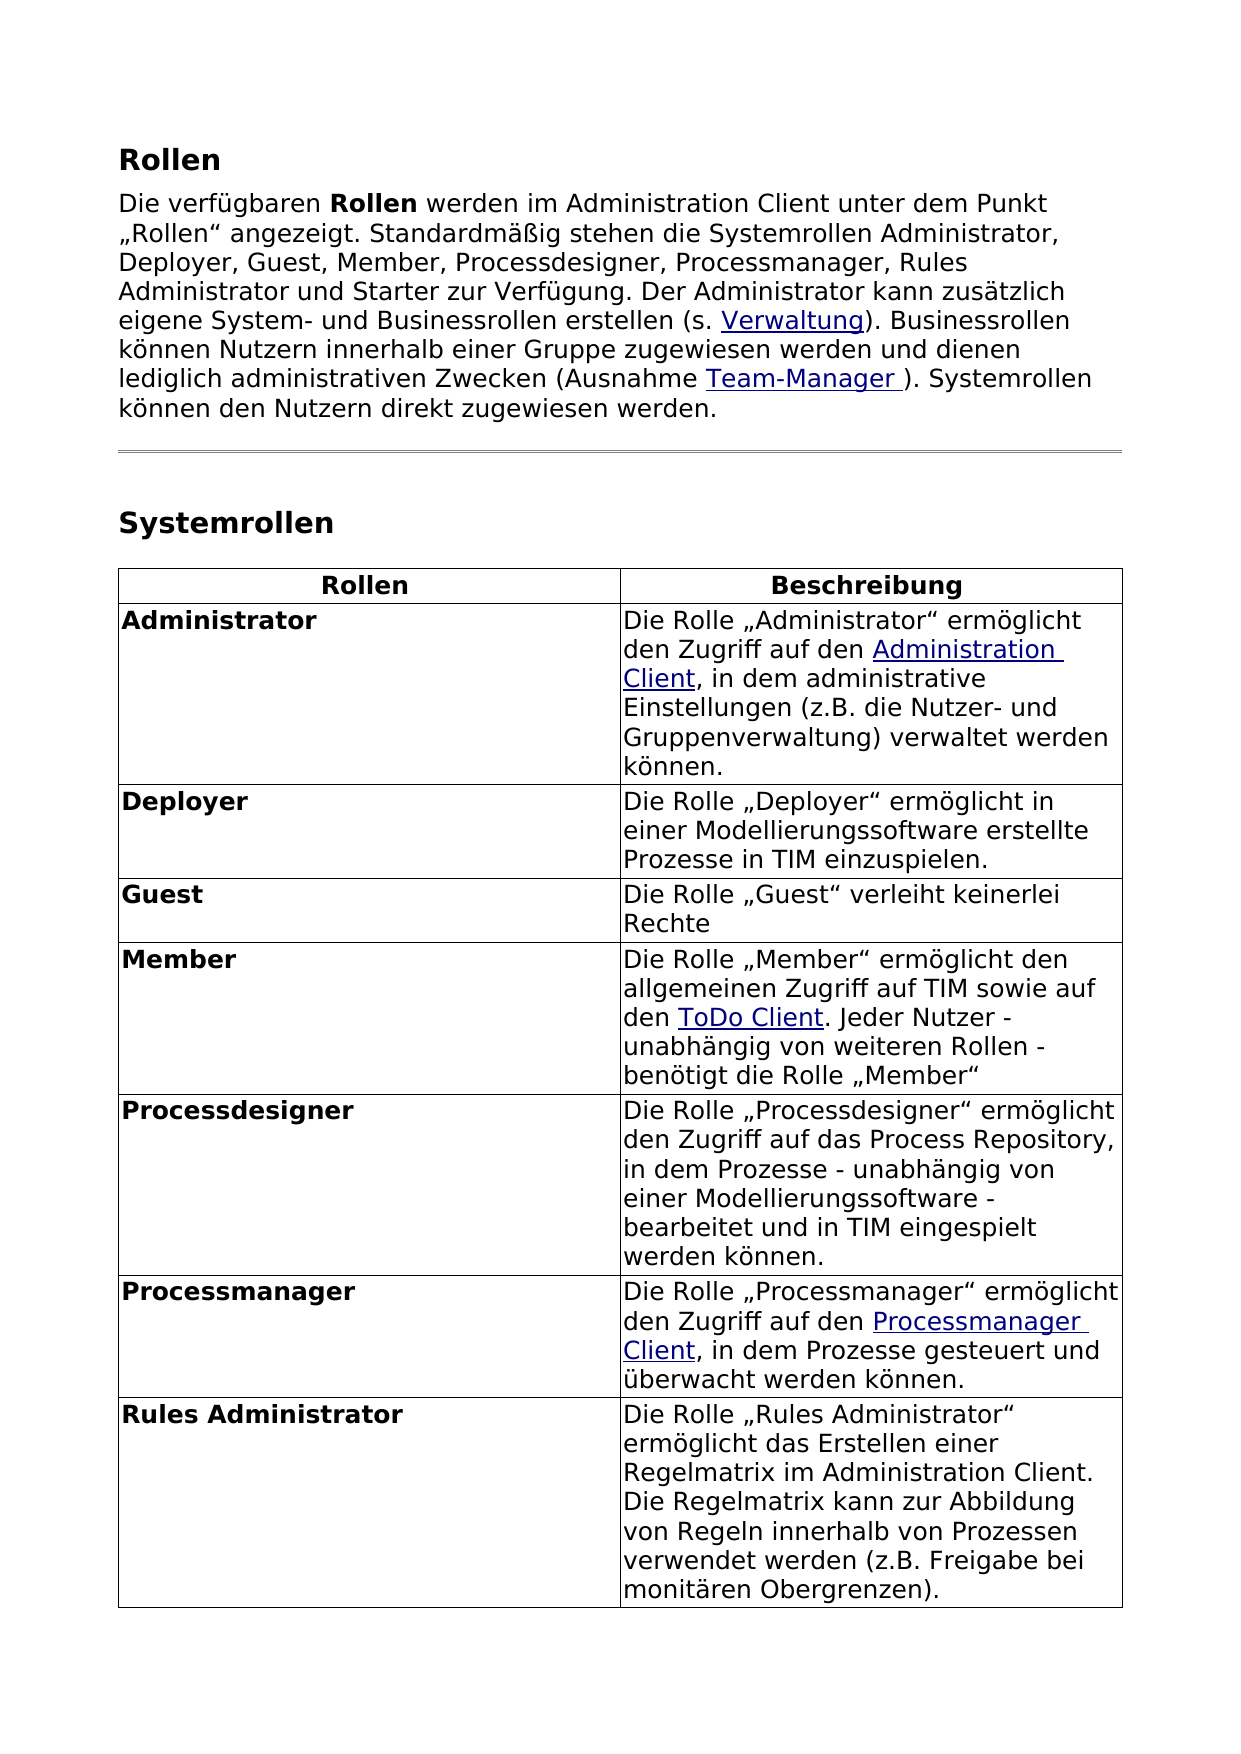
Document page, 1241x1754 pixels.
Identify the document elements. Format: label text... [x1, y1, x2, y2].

table_header Rollen [119, 569, 620, 603]
table_cell Processmanager [119, 1276, 620, 1397]
table_cell Die Rolle „Administrator“ ermöglicht den Zugriff auf den Administration Client, in dem administrative Einstellungen (z.B. die Nutzer- und Gruppenverwaltung) verwaltet werden können. [621, 604, 1122, 784]
table_cell Die Rolle „Processmanager“ ermöglicht den Zugriff auf den Processmanager Client, in dem Prozesse gesteuert und überwacht werden können. [621, 1276, 1122, 1397]
table_cell Rules Administrator [119, 1398, 620, 1607]
table_cell Guest [119, 879, 620, 942]
text Die verfügbaren Rollen werden im Administration Client unter dem Punkt „Rollen“ angezeigt. Standardmäßig stehen die Systemrollen Administrator, Deployer, Guest, Member, Processdesigner, Processmanager, Rules Administrator und Starter zur Verfügung. Der Administrator kann zusätzlich eigene System- und Businessrollen erstellen (s. Verwaltung). Businessrollen können Nutzern innerhalb einer Gruppe zugewiesen werden und dienen lediglich administrativen Zwecken (Ausnahme Team-Manager ). Systemrollen können den Nutzern direkt zugewiesen werden. [118, 189, 1122, 423]
table_header Beschreibung [621, 569, 1122, 603]
table_cell Die Rolle „Processdesigner“ ermöglicht den Zugriff auf das Process Repository, in dem Prozesse - unabhängig von einer Modellierungssoftware - bearbeitet und in TIM eingespielt werden können. [621, 1095, 1122, 1274]
table_cell Die Rolle „Rules Administrator“ ermöglicht das Erstellen einer Regelmatrix im Administration Client. Die Regelmatrix kann zur Abbildung von Regeln innerhalb von Prozessen verwendet werden (z.B. Freigabe bei monitären Obergrenzen). [621, 1398, 1122, 1607]
table_cell Processdesigner [119, 1095, 620, 1274]
table_cell Die Rolle „Member“ ermöglicht den allgemeinen Zugriff auf TIM sowie auf den ToDo Client. Jeder Nutzer - unabhängig von weiteren Rollen - benötigt die Rolle „Member“ [621, 943, 1122, 1093]
table_cell Die Rolle „Guest“ verleiht keinerlei Rechte [621, 879, 1122, 942]
subtitle Rollen [118, 143, 1122, 177]
table_cell Die Rolle „Deployer“ ermöglicht in einer Modellierungssoftware erstellte Prozesse in TIM einzuspielen. [621, 785, 1122, 877]
subtitle Systemrollen [118, 507, 1122, 541]
table_cell Administrator [119, 604, 620, 784]
table_cell Member [119, 943, 620, 1093]
table_cell Deployer [119, 785, 620, 877]
